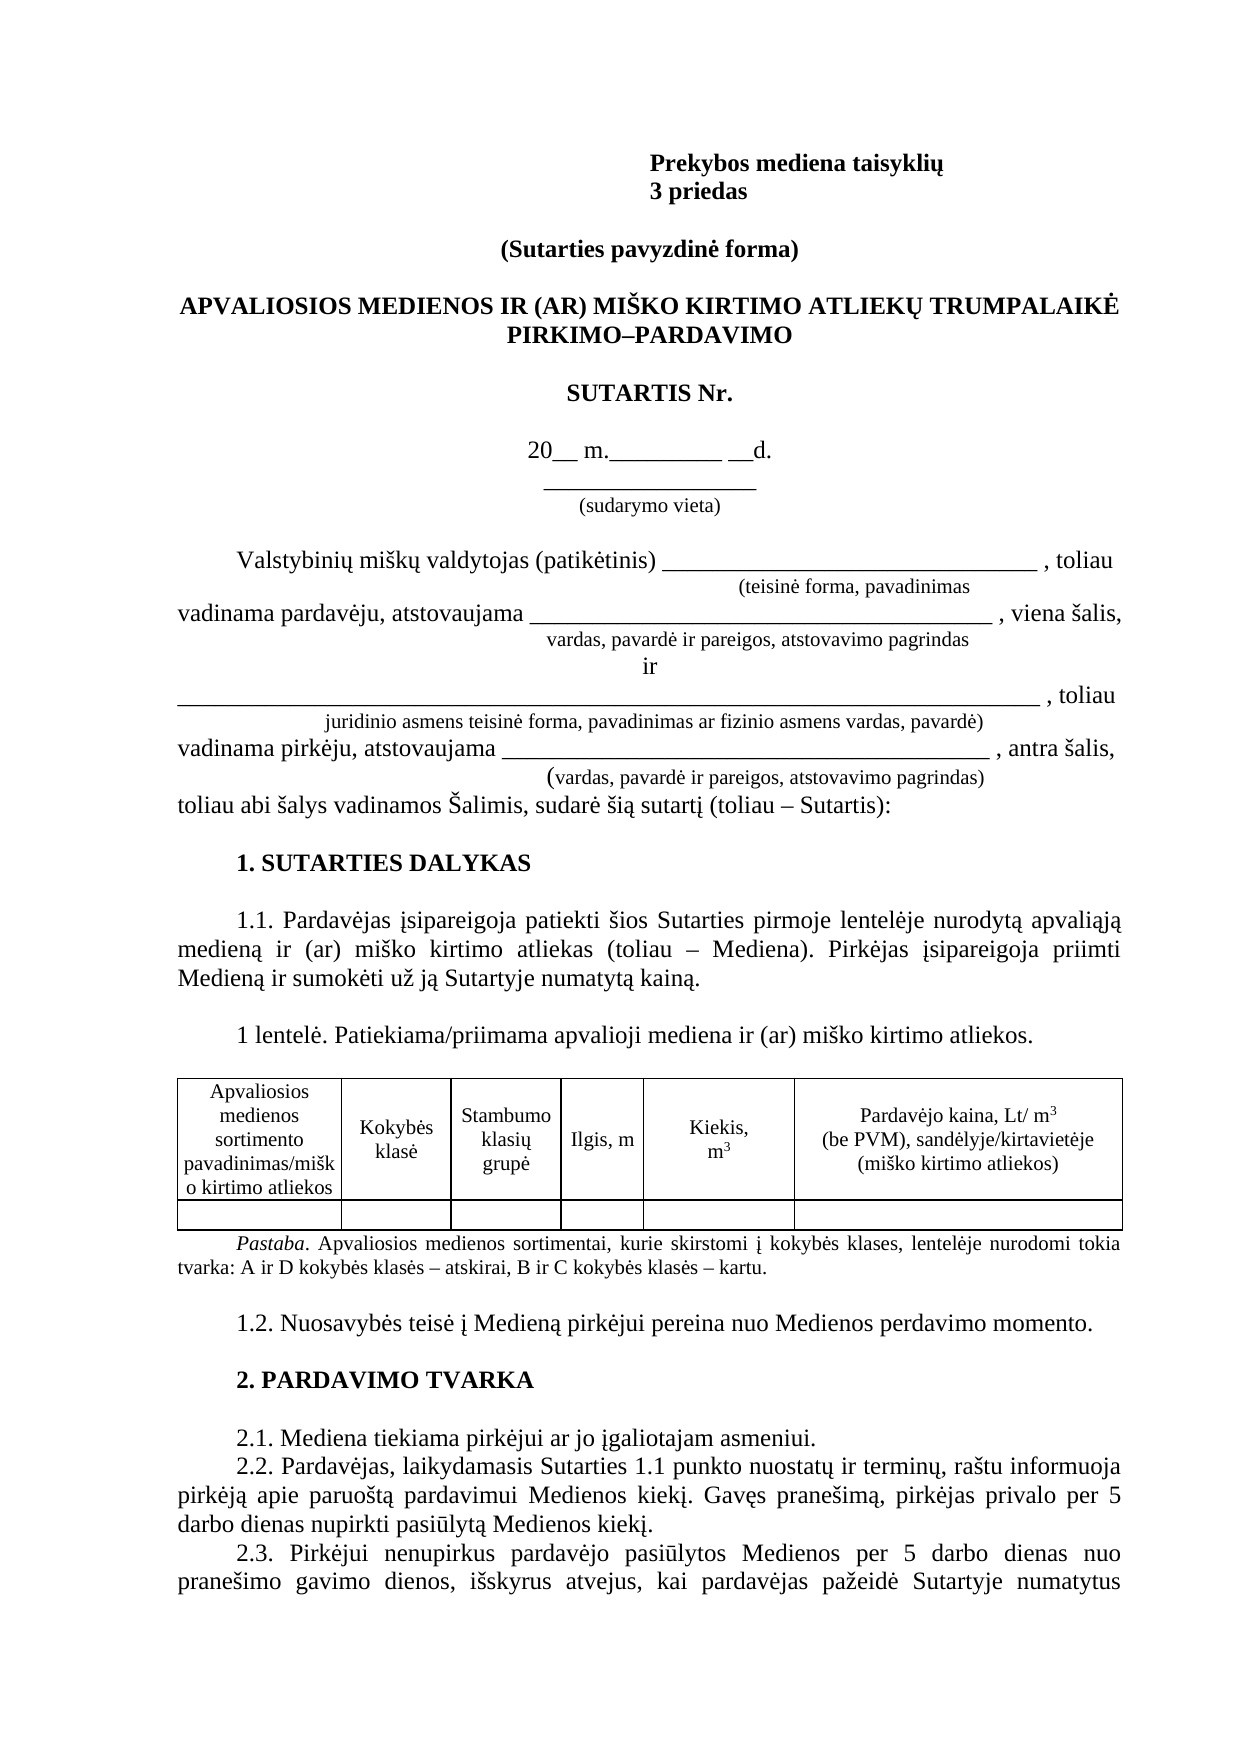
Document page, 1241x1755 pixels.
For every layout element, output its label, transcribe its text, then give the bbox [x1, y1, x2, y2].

text Pastaba. Apvaliosios medienos sortimentai, kurie skirstomi į kokybės klases, lentelėje nurodomi tokia tvarka: A ir D kokybės klasės – atskirai, B ir C kokybės klasės – kartu. [177, 1231, 1122, 1279]
table_cell [452, 1201, 560, 1229]
text 2.2. Pardavėjas, laikydamasis Sutarties 1.1 punkto nuostatų ir terminų, raštu informuoja pirkėją apie paruoštą pardavimui Medienos kiekį. Gavęs pranešimą, pirkėjas privalo per 5 darbo dienas nupirkti pasiūlytą Medienos kiekį. [177, 1451, 1122, 1538]
text toliau abi šalys vadinamos Šalimis, sudarė šią sutartį (toliau – Sutartis): [177, 790, 1122, 819]
text 2.1. Mediena tiekiama pirkėjui ar jo įgaliotajam asmeniui. [177, 1423, 1122, 1451]
table_cell [562, 1201, 643, 1229]
table_cell [795, 1201, 1122, 1229]
text APVALIOSIOS MEDIENOS IR (AR) MIŠKO KIRTIMO ATLIEKŲ TRUMPALAIKĖ PIRKIMO–PARDAVIMO [177, 291, 1122, 349]
table_header Pardavėjo kaina, Lt/ m3 (be PVM), sandėlyje/kirtavietėje (miško kirtimo atliekos) [795, 1079, 1122, 1199]
text 1. SUTARTIES DALYKAS [177, 848, 1122, 876]
text Prekybos mediena taisyklių [649, 148, 1122, 176]
table_cell [644, 1201, 794, 1229]
text _____________________________________________________________________ , toliau [177, 680, 1122, 708]
text vardas, pavardė ir pareigos, atstovavimo pagrindas [177, 627, 1122, 651]
table_header Ilgis, m [562, 1079, 643, 1199]
table_header Kokybės klasė [342, 1079, 450, 1199]
text (vardas, pavardė ir pareigos, atstovavimo pagrindas) [402, 761, 1122, 790]
table_header Apvaliosios medienos sortimento pavadinimas/miško kirtimo atliekos [178, 1079, 341, 1199]
table_header Stambumo klasių grupė [452, 1079, 560, 1199]
text vadinama pirkėju, atstovaujama _______________________________________ , antra šalis, [177, 733, 1122, 761]
text 1.1. Pardavėjas įsipareigoja patiekti šios Sutarties pirmoje lentelėje nurodytą apvaliąją medieną ir (ar) miško kirtimo atliekas (toliau – Mediena). Pirkėjas įsipareigoja priimti Medieną ir sumokėti už ją Sutartyje numatytą kainą. [177, 905, 1122, 991]
text ir [177, 651, 1122, 680]
text 3 priedas [649, 176, 1122, 205]
text 2.3. Pirkėjui nenupirkus pardavėjo pasiūlytos Medienos per 5 darbo dienas nuo pranešimo gavimo dienos, išskyrus atvejus, kai pardavėjas pažeidė Sutartyje numatytus [177, 1538, 1122, 1595]
table_cell [342, 1201, 450, 1229]
text juridinio asmens teisinė forma, pavadinimas ar fizinio asmens vardas, pavardė) [177, 708, 1122, 733]
text (Sutarties pavyzdinė forma) [177, 234, 1122, 263]
text (teisinė forma, pavadinimas [665, 574, 1122, 598]
text Valstybinių miškų valdytojas (patikėtinis) ______________________________ , toliau [177, 545, 1122, 574]
text 1.2. Nuosavybės teisė į Medieną pirkėjui pereina nuo Medienos perdavimo momento. [177, 1308, 1122, 1336]
table_header Kiekis, m3 [644, 1079, 794, 1199]
text (sudarymo vieta) [177, 493, 1122, 517]
text 1 lentelė. Patiekiama/priimama apvalioji mediena ir (ar) miško kirtimo atliekos. [177, 1020, 1122, 1049]
text 2. PARDAVIMO TVARKA [177, 1365, 1122, 1394]
text SUTARTIS Nr. [177, 378, 1122, 406]
text _________________ [177, 464, 1122, 493]
text 20__ m._________ __d. [177, 435, 1122, 464]
text vadinama pardavėju, atstovaujama _____________________________________ , viena šalis, [177, 598, 1122, 627]
table_cell [178, 1201, 341, 1229]
